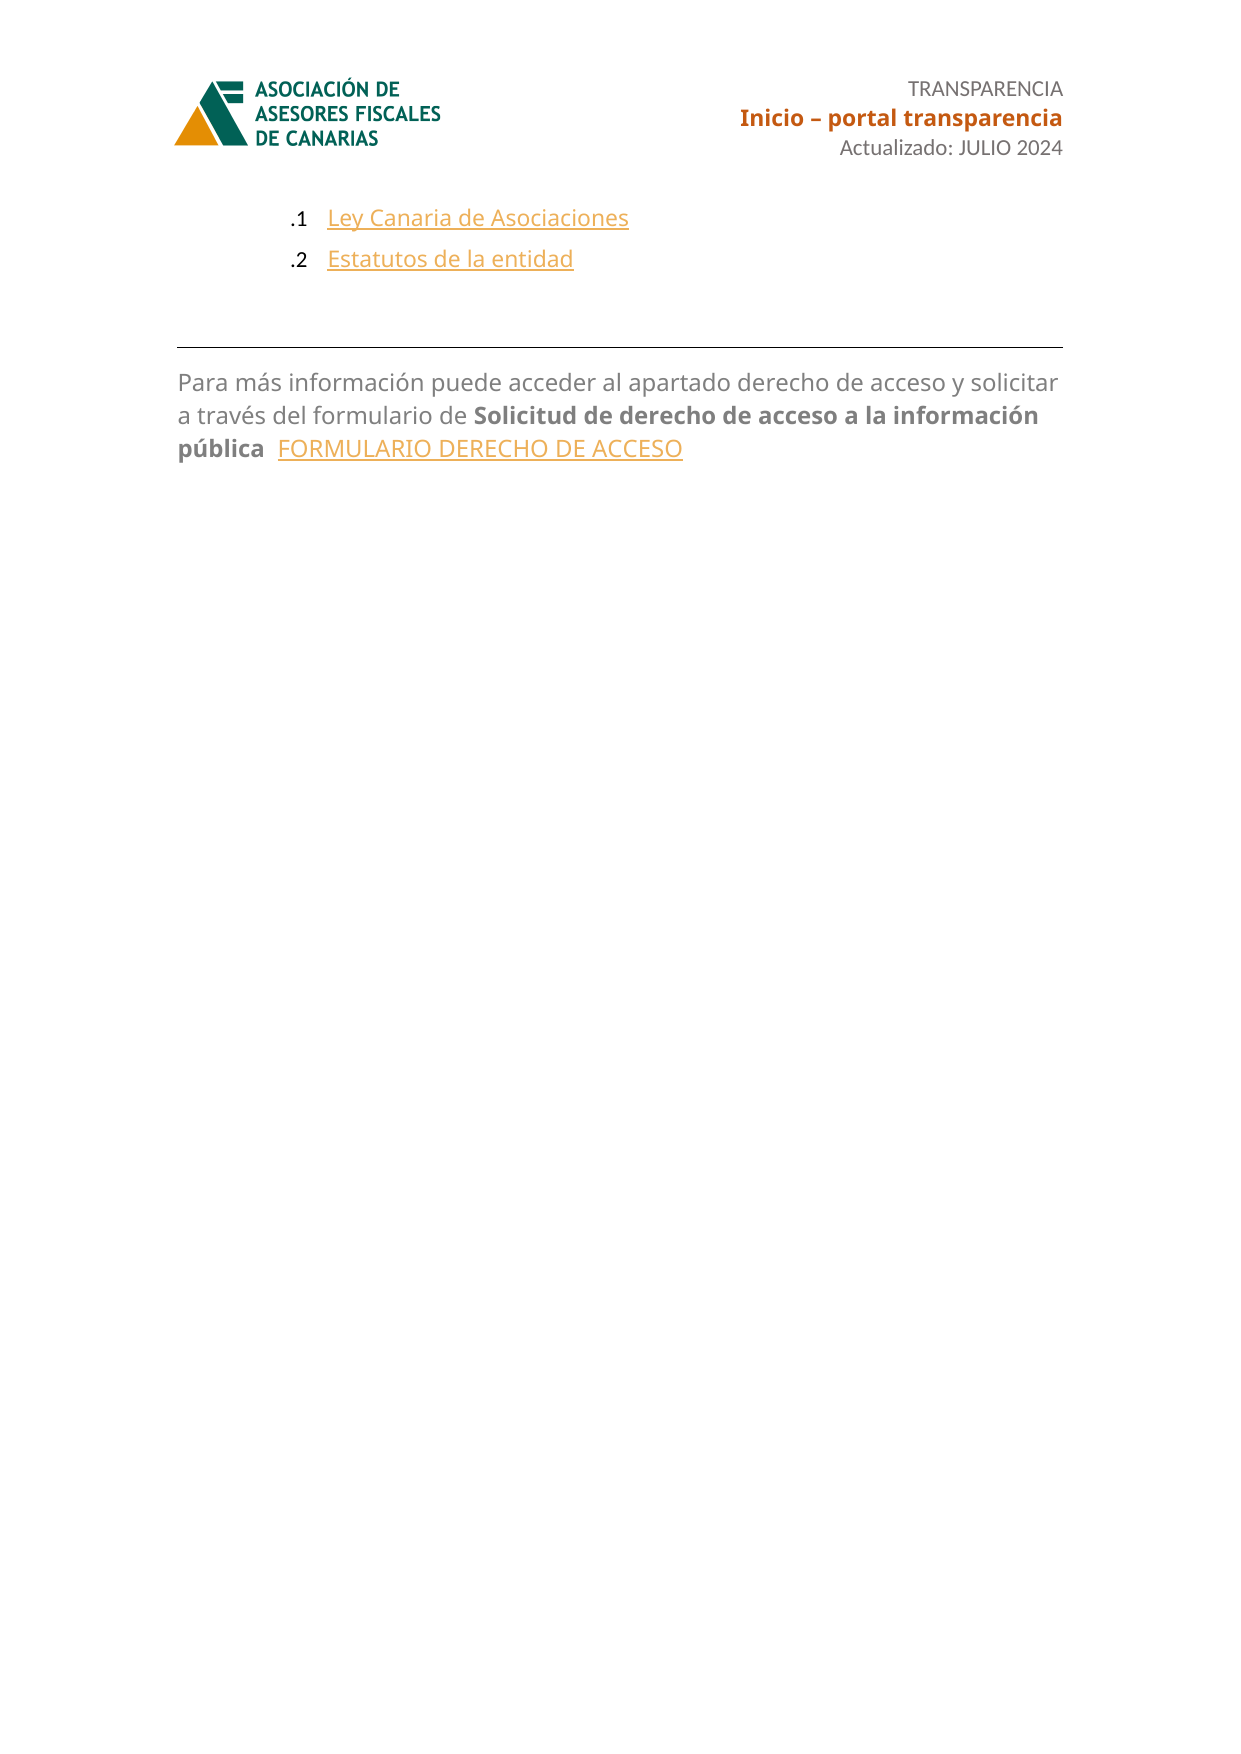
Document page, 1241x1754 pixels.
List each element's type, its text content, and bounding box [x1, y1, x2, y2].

list Estatutos de la entidad [290, 233, 1063, 274]
text Para más información puede acceder al apartado derecho de acceso y solicitar a través del formulario de Solicitud de derecho de acceso a la información pública FORMULARIO DERECHO DE ACCESO [177, 366, 1063, 464]
list Ley Canaria de Asociaciones [290, 192, 1063, 233]
